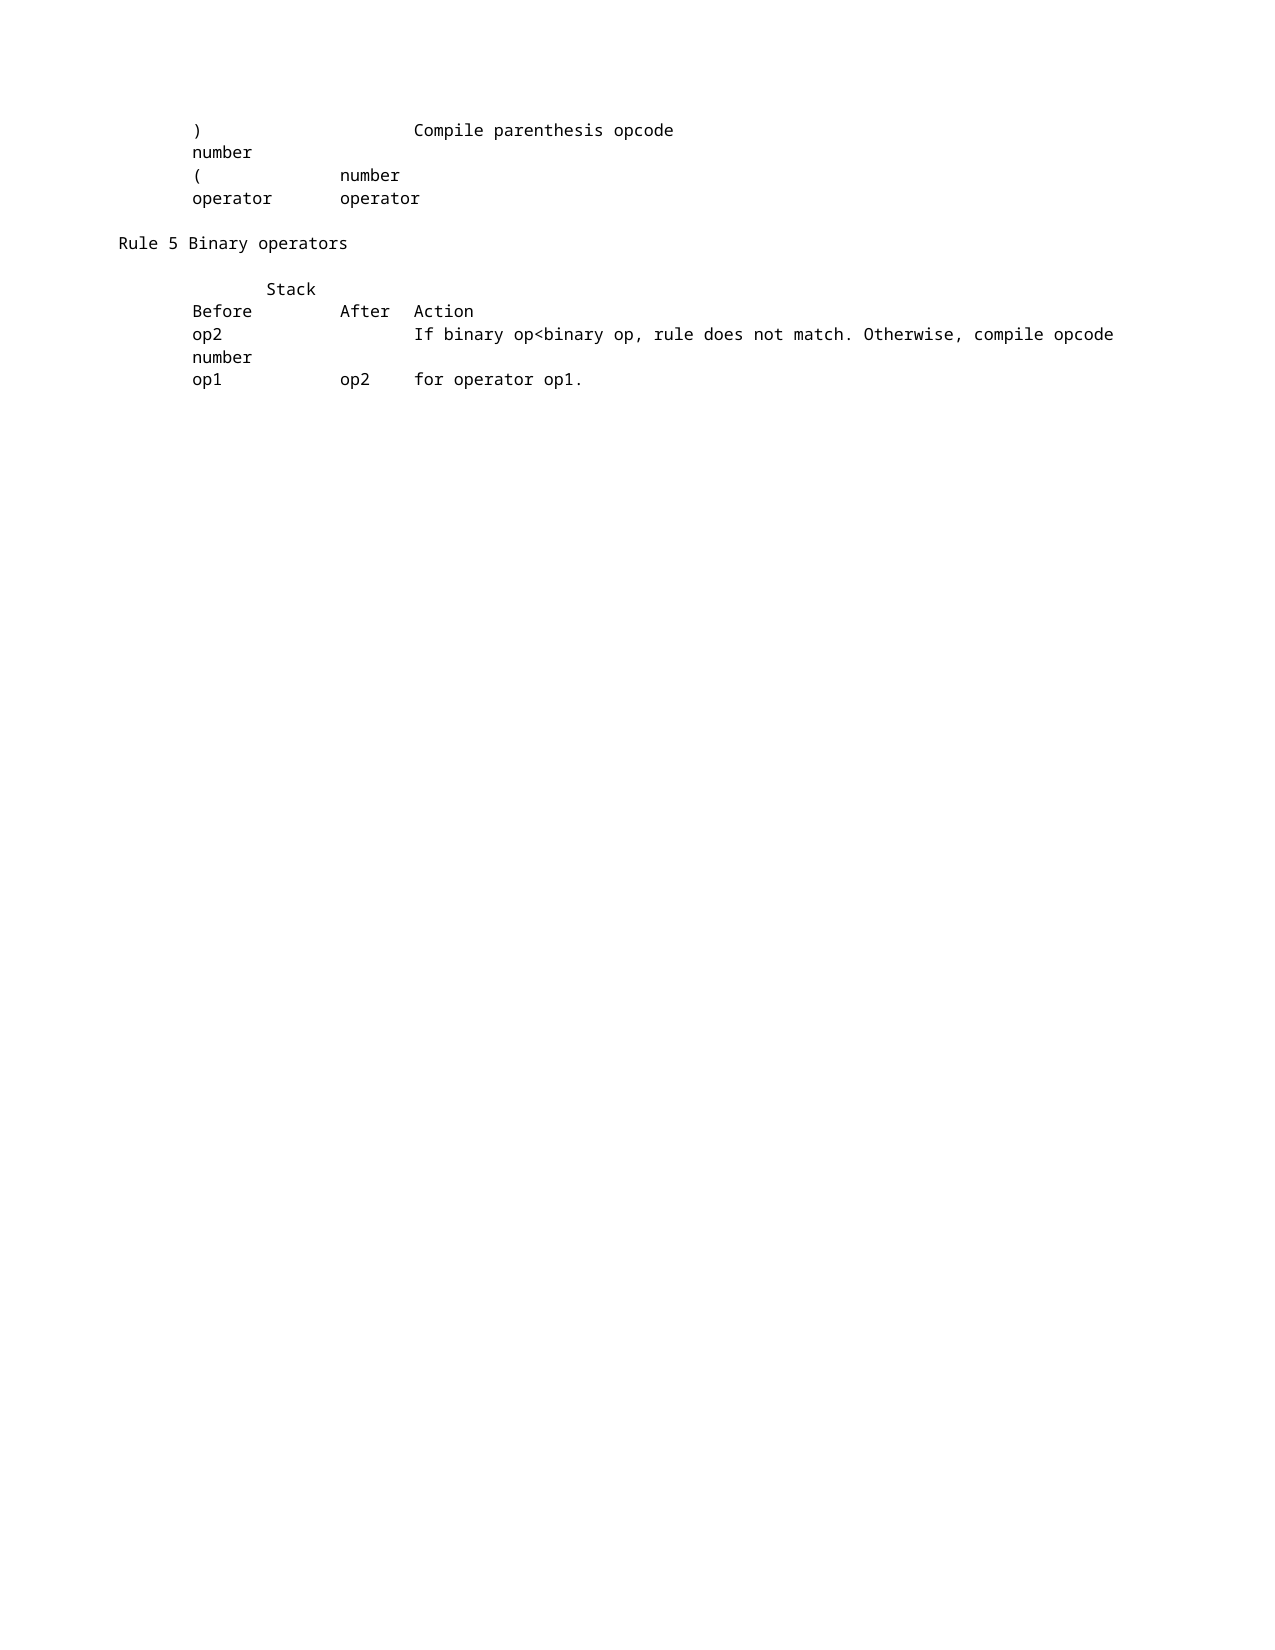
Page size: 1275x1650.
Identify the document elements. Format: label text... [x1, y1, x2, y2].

text op1 op2 for operator op1. [118, 368, 1157, 391]
text Rule 5 Binary operators [118, 232, 1157, 254]
text Stack [118, 277, 1157, 300]
text number [118, 345, 1157, 368]
text ( number [118, 163, 1157, 186]
text op2 If binary op<binary op, rule does not match. Otherwise, compile opcode [118, 322, 1157, 345]
text Before After Action [118, 300, 1157, 322]
text operator operator [118, 186, 1157, 209]
text ) Compile parenthesis opcode [118, 118, 1157, 141]
text number [118, 141, 1157, 163]
